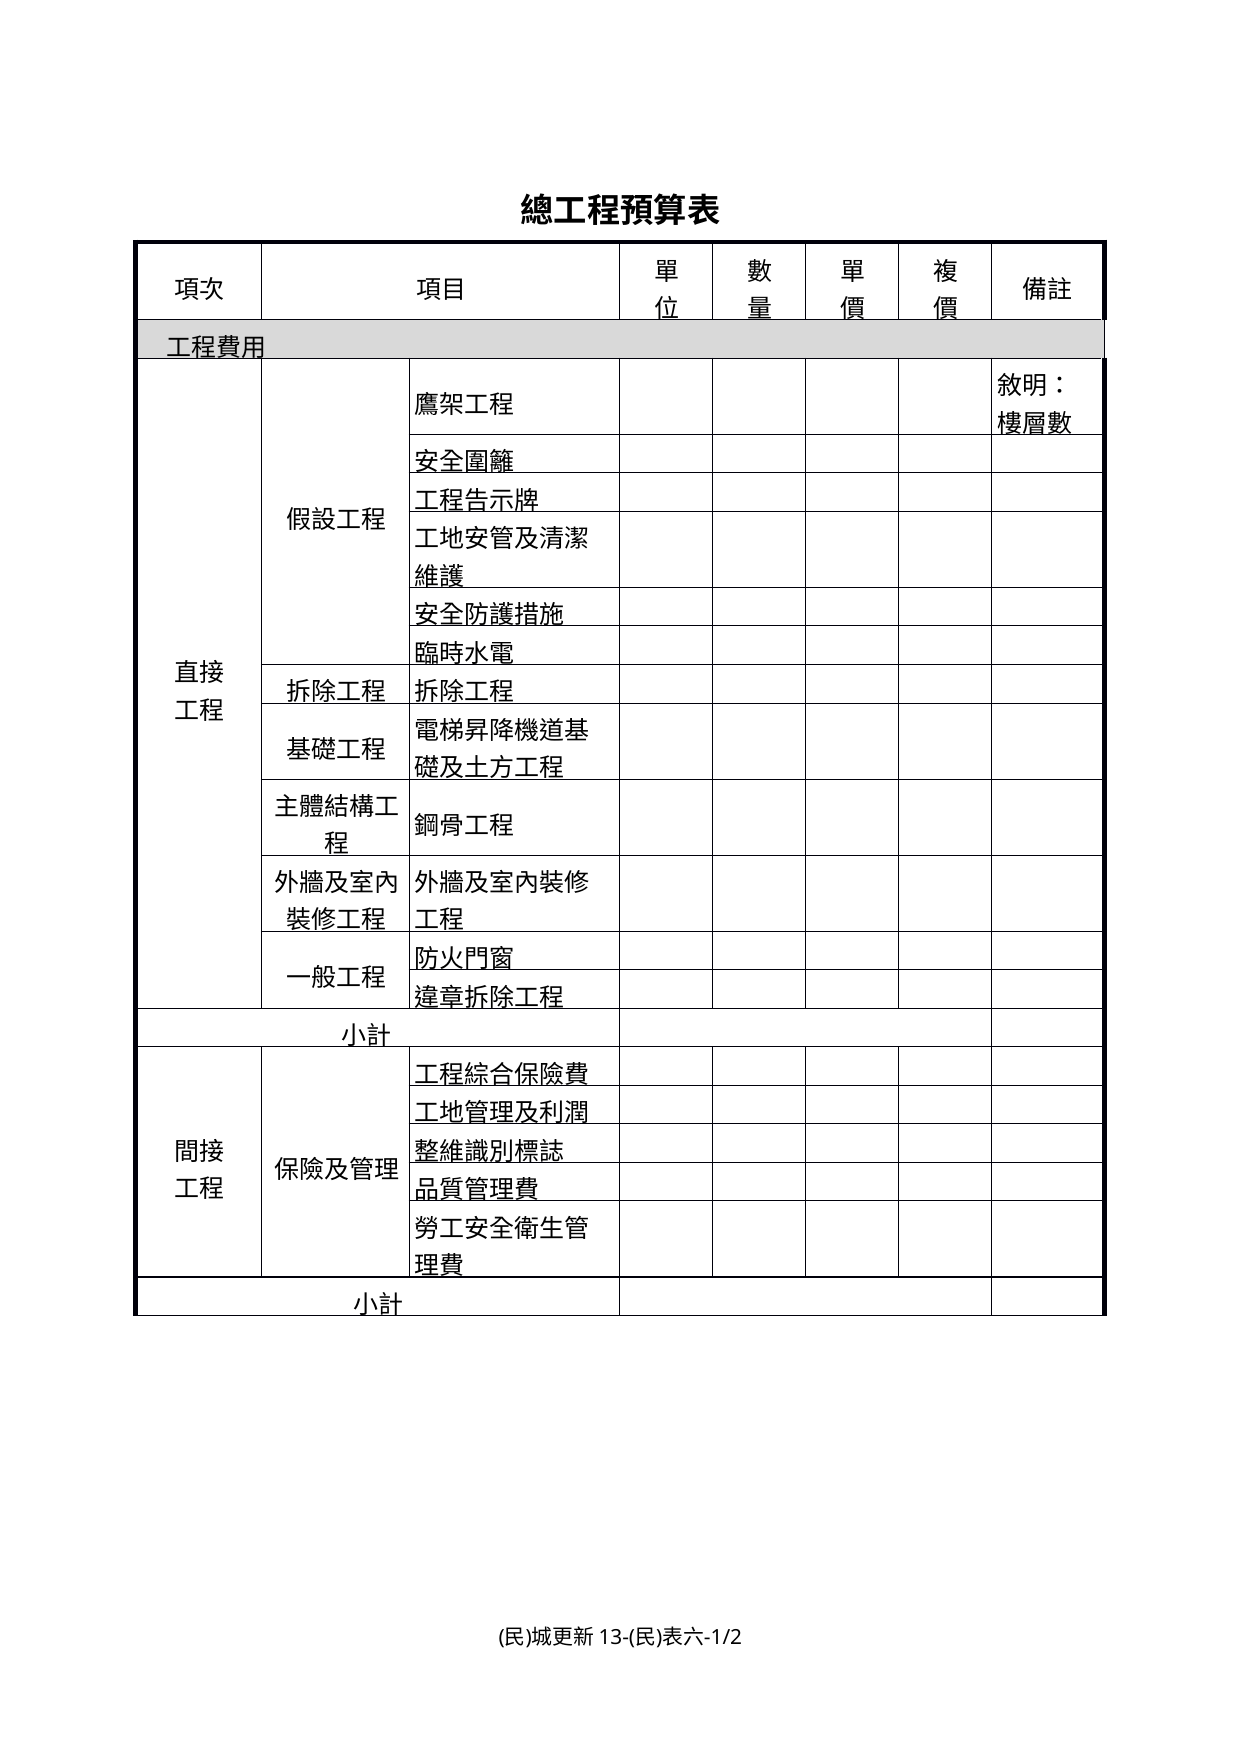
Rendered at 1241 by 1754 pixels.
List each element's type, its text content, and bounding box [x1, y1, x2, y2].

table_cell [713, 435, 805, 472]
table_header 備註 [992, 244, 1102, 319]
table_cell 整維識別標誌 [410, 1124, 619, 1162]
table_cell [992, 512, 1102, 587]
table_cell 基礎工程 [262, 704, 409, 778]
table_cell 拆除工程 [262, 665, 409, 702]
table_cell [620, 359, 712, 434]
table_header 項次 [138, 244, 261, 319]
table_cell [713, 970, 805, 1008]
table_cell [806, 1047, 898, 1085]
table_cell [992, 626, 1102, 664]
table_cell [620, 665, 712, 702]
table_cell [620, 932, 712, 969]
table_cell [899, 588, 991, 625]
table_cell [713, 1047, 805, 1085]
table_cell [899, 1086, 991, 1123]
table_cell [899, 359, 991, 434]
table_header 複價 [899, 244, 991, 319]
table_cell [806, 856, 898, 931]
table_cell 防火門窗 [410, 932, 619, 969]
table_cell 臨時水電 [410, 626, 619, 664]
table_cell [713, 588, 805, 625]
table_cell [713, 1201, 805, 1276]
table_cell 小計 [138, 1278, 619, 1315]
table_cell [992, 1009, 1102, 1046]
table_cell 鋼骨工程 [410, 780, 619, 854]
table_cell [713, 1086, 805, 1123]
table_cell [713, 359, 805, 434]
table_cell [992, 1047, 1102, 1085]
table_cell [806, 932, 898, 969]
table_cell [899, 512, 991, 587]
table_cell 鷹架工程 [410, 359, 619, 434]
table_cell [620, 1163, 712, 1200]
table_cell [899, 473, 991, 511]
table_cell 主體結構工程 [262, 780, 409, 854]
table_cell [620, 512, 712, 587]
table_cell 小計 [138, 1009, 619, 1046]
table_cell [899, 856, 991, 931]
table_cell 工程綜合保險費 [410, 1047, 619, 1085]
table_cell [992, 435, 1102, 472]
table_header 單價 [806, 244, 898, 319]
table_cell [620, 435, 712, 472]
table_cell 外牆及室內裝修工程 [262, 856, 409, 931]
table_cell [620, 1201, 712, 1276]
table_cell [620, 1047, 712, 1085]
table_cell [899, 1163, 991, 1200]
table_cell 假設工程 [262, 359, 409, 664]
table_cell [713, 704, 805, 778]
table_cell 勞工安全衛生管理費 [410, 1201, 619, 1276]
table_cell 間接工程 [138, 1047, 261, 1276]
table_cell [992, 588, 1102, 625]
table_cell [899, 1201, 991, 1276]
table_cell [806, 626, 898, 664]
table_cell [806, 970, 898, 1008]
table_cell [899, 665, 991, 702]
table_cell [806, 512, 898, 587]
table_cell [992, 1278, 1102, 1315]
table_cell [992, 970, 1102, 1008]
table_cell 直接工程 [138, 359, 261, 1008]
table_cell 工程費用 [138, 319, 1104, 358]
table_cell [713, 856, 805, 931]
table_cell [713, 473, 805, 511]
table_cell [620, 1009, 991, 1046]
table_cell [899, 1047, 991, 1085]
table_cell 違章拆除工程 [410, 970, 619, 1008]
table_cell 一般工程 [262, 932, 409, 1008]
table_cell [806, 1201, 898, 1276]
table_cell 工地管理及利潤 [410, 1086, 619, 1123]
table_cell [992, 1201, 1102, 1276]
table_cell [899, 704, 991, 778]
table_cell 工地安管及清潔維護 [410, 512, 619, 587]
table_cell [713, 512, 805, 587]
table_cell [620, 1124, 712, 1162]
table_cell [620, 780, 712, 854]
table_cell [992, 932, 1102, 969]
table_cell 安全防護措施 [410, 588, 619, 625]
table_cell [806, 1163, 898, 1200]
table_cell [899, 1124, 991, 1162]
table_cell [620, 704, 712, 778]
table_cell [806, 1086, 898, 1123]
table_cell [992, 1163, 1102, 1200]
table_cell 拆除工程 [410, 665, 619, 702]
table_cell 電梯昇降機道基礎及土方工程 [410, 704, 619, 778]
table_cell [806, 704, 898, 778]
table_cell [899, 435, 991, 472]
table_cell [806, 588, 898, 625]
table_cell [713, 665, 805, 702]
table_cell [899, 932, 991, 969]
table_cell [713, 932, 805, 969]
table_cell [992, 856, 1102, 931]
table_cell [992, 473, 1102, 511]
table_cell [806, 780, 898, 854]
table_cell [992, 665, 1102, 702]
table_cell 敘明：樓層數 [992, 358, 1102, 434]
table_cell [806, 665, 898, 702]
table_cell [992, 780, 1102, 854]
table_header 單位 [620, 244, 712, 319]
table_cell [713, 780, 805, 854]
table_cell 保險及管理 [262, 1047, 409, 1276]
table_cell 工程告示牌 [410, 473, 619, 511]
table_cell [992, 1086, 1102, 1123]
table_cell [713, 1163, 805, 1200]
table_cell [806, 359, 898, 434]
table_header 數量 [713, 244, 805, 319]
table_cell [713, 1124, 805, 1162]
table_cell [620, 588, 712, 625]
table_header 項目 [262, 244, 619, 319]
table_cell 品質管理費 [410, 1163, 619, 1200]
table_cell 安全圍籬 [410, 435, 619, 472]
table_cell [899, 970, 991, 1008]
table_cell [620, 626, 712, 664]
table_cell [899, 780, 991, 854]
table_cell [992, 1124, 1102, 1162]
table_cell [713, 626, 805, 664]
table_cell [899, 626, 991, 664]
table_cell [620, 970, 712, 1008]
table_cell [620, 473, 712, 511]
table_cell [806, 1124, 898, 1162]
table_cell [806, 473, 898, 511]
table_cell [992, 704, 1102, 778]
table_cell 外牆及室內裝修工程 [410, 856, 619, 931]
table_cell [620, 1086, 712, 1123]
table_cell [806, 435, 898, 472]
table_cell [620, 1278, 991, 1315]
text 總工程預算表 [187, 164, 1053, 239]
table_cell [620, 856, 712, 931]
